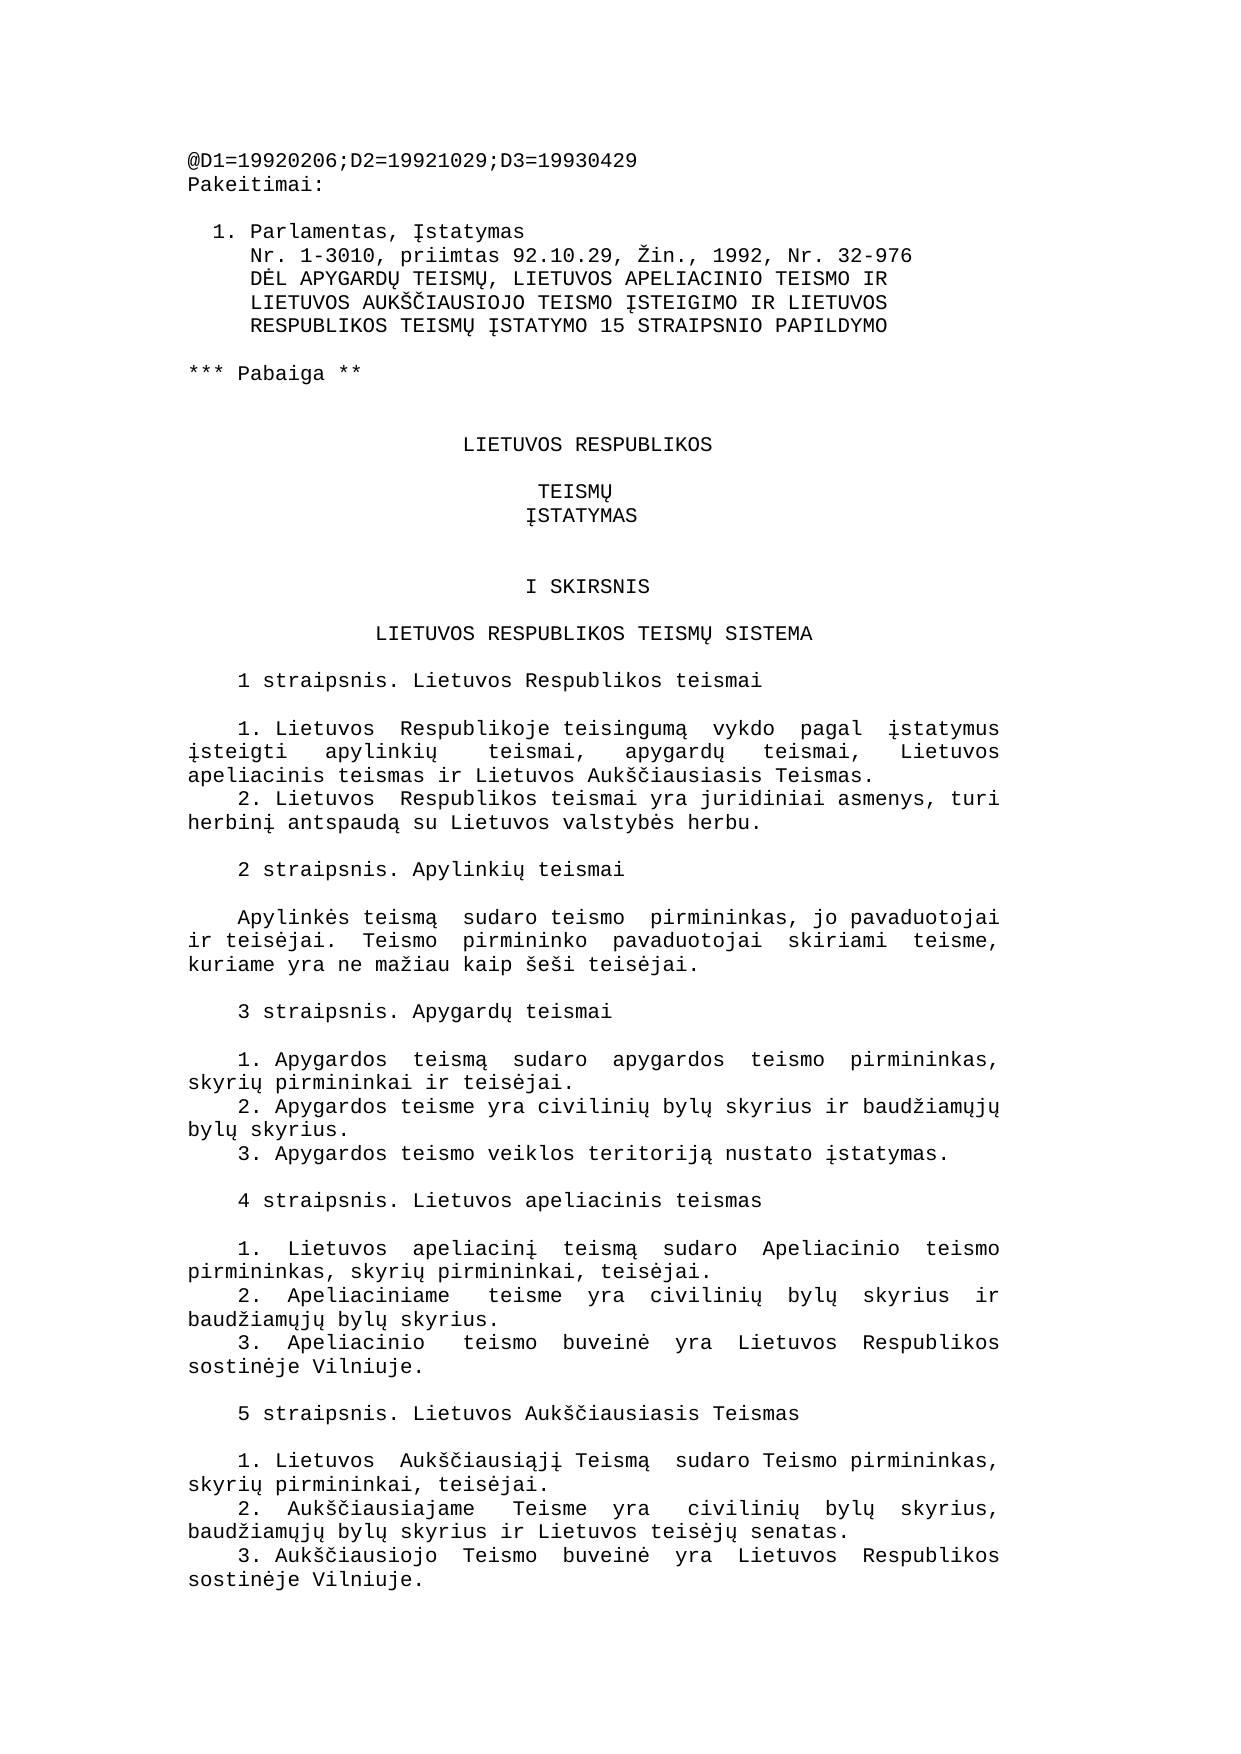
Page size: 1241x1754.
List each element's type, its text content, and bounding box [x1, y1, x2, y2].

text apeliacinis teismas ir Lietuvos Aukščiausiasis Teismas. [187, 765, 1053, 788]
text skyrių pirmininkai, teisėjai. [187, 1474, 1053, 1498]
text 1. Lietuvos Aukščiausiąjį Teismą sudaro Teismo pirmininkas, [187, 1451, 1053, 1474]
text Apylinkės teismą sudaro teismo pirmininkas, jo pavaduotojai [187, 907, 1053, 930]
text įsteigti apylinkių teismai, apygardų teismai, Lietuvos [187, 741, 1053, 765]
text 1 straipsnis. Lietuvos Respublikos teismai [187, 670, 1053, 694]
text 3 straipsnis. Apygardų teismai [187, 1001, 1053, 1025]
text baudžiamųjų bylų skyrius. [187, 1309, 1053, 1332]
text 2 straipsnis. Apylinkių teismai [187, 859, 1053, 883]
text 1. Lietuvos apeliacinį teismą sudaro Apeliacinio teismo [187, 1238, 1053, 1261]
text 1. Lietuvos Respublikoje teisingumą vykdo pagal įstatymus [187, 717, 1053, 741]
text ĮSTATYMAS [187, 505, 1053, 528]
text 1. Parlamentas, Įstatymas [187, 221, 1053, 244]
text 1. Apygardos teismą sudaro apygardos teismo pirmininkas, [187, 1048, 1053, 1072]
text sostinėje Vilniuje. [187, 1356, 1053, 1379]
text baudžiamųjų bylų skyrius ir Lietuvos teisėjų senatas. [187, 1521, 1053, 1545]
text 2. Lietuvos Respublikos teismai yra juridiniai asmenys, turi [187, 788, 1053, 812]
text 4 straipsnis. Lietuvos apeliacinis teismas [187, 1190, 1053, 1214]
text pirmininkas, skyrių pirmininkai, teisėjai. [187, 1261, 1053, 1285]
text bylų skyrius. [187, 1119, 1053, 1143]
text LIETUVOS RESPUBLIKOS [187, 434, 1053, 457]
text LIETUVOS AUKŠČIAUSIOJO TEISMO ĮSTEIGIMO IR LIETUVOS [187, 292, 1053, 316]
text 3. Aukščiausiojo Teismo buveinė yra Lietuvos Respublikos [187, 1545, 1053, 1569]
text 2. Aukščiausiajame Teisme yra civilinių bylų skyrius, [187, 1498, 1053, 1521]
text 2. Apeliaciniame teisme yra civilinių bylų skyrius ir [187, 1285, 1053, 1309]
text skyrių pirmininkai ir teisėjai. [187, 1072, 1053, 1096]
text RESPUBLIKOS TEISMŲ ĮSTATYMO 15 STRAIPSNIO PAPILDYMO [187, 316, 1053, 339]
text 3. Apygardos teismo veiklos teritoriją nustato įstatymas. [187, 1143, 1053, 1167]
text DĖL APYGARDŲ TEISMŲ, LIETUVOS APELIACINIO TEISMO IR [187, 268, 1053, 292]
text ir teisėjai. Teismo pirmininko pavaduotojai skiriami teisme, [187, 930, 1053, 954]
text LIETUVOS RESPUBLIKOS TEISMŲ SISTEMA [187, 623, 1053, 647]
text I SKIRSNIS [187, 576, 1053, 599]
text *** Pabaiga ** [187, 363, 1053, 386]
text sostinėje Vilniuje. [187, 1569, 1053, 1592]
text Pakeitimai: [187, 174, 1053, 197]
text Nr. 1-3010, priimtas 92.10.29, Žin., 1992, Nr. 32-976 [187, 244, 1053, 268]
text kuriame yra ne mažiau kaip šeši teisėjai. [187, 954, 1053, 978]
text 3. Apeliacinio teismo buveinė yra Lietuvos Respublikos [187, 1332, 1053, 1356]
text 2. Apygardos teisme yra civilinių bylų skyrius ir baudžiamųjų [187, 1096, 1053, 1119]
text 5 straipsnis. Lietuvos Aukščiausiasis Teismas [187, 1403, 1053, 1427]
text herbinį antspaudą su Lietuvos valstybės herbu. [187, 812, 1053, 836]
text @D1=19920206;D2=19921029;D3=19930429 [187, 150, 1053, 174]
text TEISMŲ [187, 481, 1053, 505]
